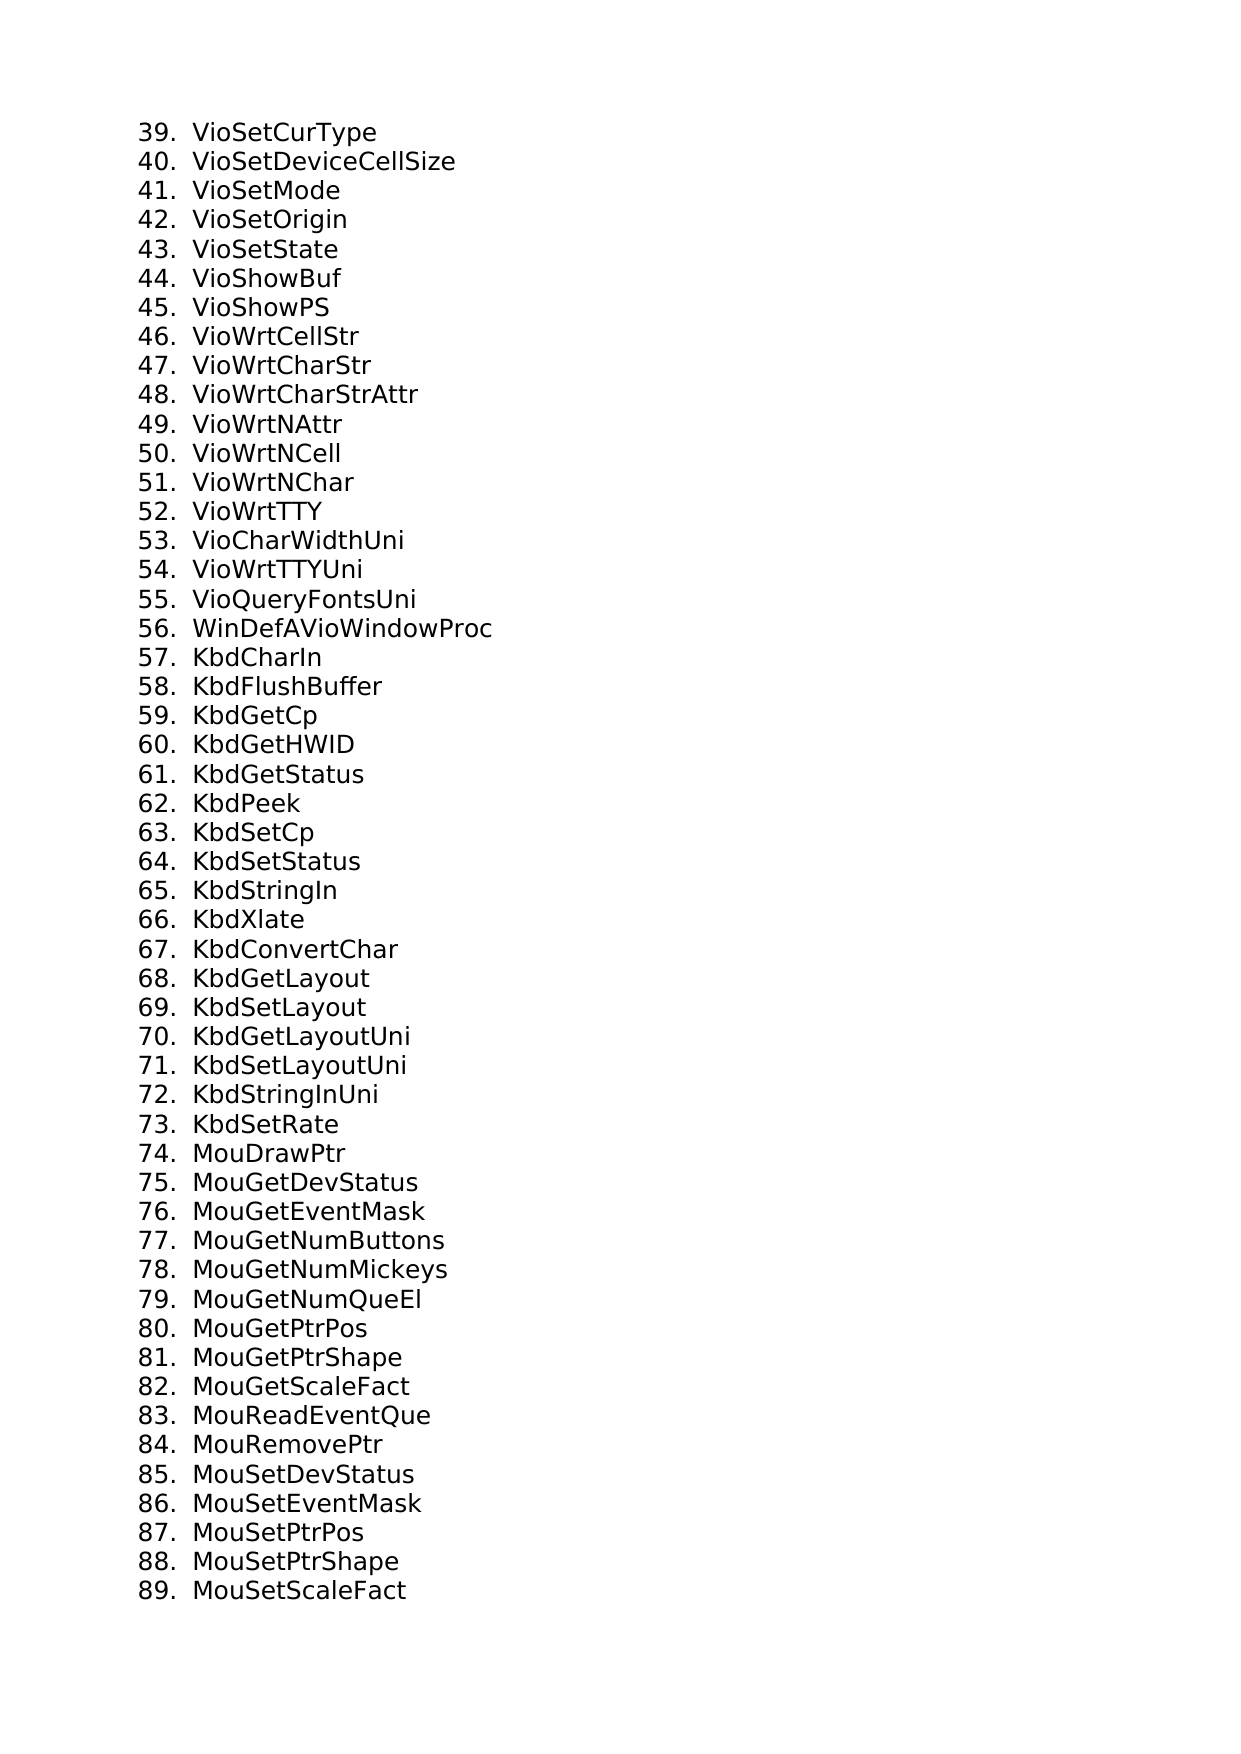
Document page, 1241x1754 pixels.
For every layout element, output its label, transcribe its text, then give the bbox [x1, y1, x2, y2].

list KbdGetLayout [177, 964, 1122, 993]
list MouDrawPtr [177, 1139, 1122, 1168]
list VioWrtCellStr [177, 322, 1122, 351]
list VioWrtTTY [177, 497, 1122, 526]
list KbdGetHWID [177, 731, 1122, 760]
list KbdGetLayoutUni [177, 1022, 1122, 1051]
list VioCharWidthUni [177, 526, 1122, 556]
list VioWrtNAttr [177, 410, 1122, 439]
list VioWrtNChar [177, 468, 1122, 497]
list VioWrtCharStr [177, 351, 1122, 381]
list VioWrtTTYUni [177, 556, 1122, 585]
list MouGetEventMask [177, 1197, 1122, 1226]
list MouSetPtrShape [177, 1547, 1122, 1576]
list MouSetDevStatus [177, 1460, 1122, 1489]
list KbdGetCp [177, 701, 1122, 731]
list MouSetPtrPos [177, 1518, 1122, 1547]
list KbdSetRate [177, 1110, 1122, 1139]
list VioSetMode [177, 176, 1122, 206]
list KbdSetLayoutUni [177, 1051, 1122, 1081]
list VioSetState [177, 235, 1122, 264]
list KbdStringIn [177, 876, 1122, 906]
list MouGetPtrPos [177, 1314, 1122, 1343]
list WinDefAVioWindowProc [177, 614, 1122, 643]
list VioWrtCharStrAttr [177, 381, 1122, 410]
list MouGetDevStatus [177, 1168, 1122, 1197]
list MouSetEventMask [177, 1489, 1122, 1518]
list KbdGetStatus [177, 760, 1122, 789]
list VioShowPS [177, 293, 1122, 322]
list KbdSetStatus [177, 847, 1122, 876]
list VioShowBuf [177, 264, 1122, 293]
list KbdPeek [177, 789, 1122, 818]
list MouGetNumQueEl [177, 1285, 1122, 1314]
list MouRemovePtr [177, 1431, 1122, 1460]
list VioSetCurType [177, 118, 1122, 147]
list KbdConvertChar [177, 935, 1122, 964]
list VioSetOrigin [177, 206, 1122, 235]
list MouGetNumMickeys [177, 1256, 1122, 1285]
list MouSetScaleFact [177, 1576, 1122, 1606]
list MouReadEventQue [177, 1401, 1122, 1431]
list KbdXlate [177, 906, 1122, 935]
list MouGetPtrShape [177, 1343, 1122, 1372]
list KbdCharIn [177, 643, 1122, 672]
list VioQueryFontsUni [177, 585, 1122, 614]
list VioWrtNCell [177, 439, 1122, 468]
list KbdFlushBuffer [177, 672, 1122, 701]
list MouGetNumButtons [177, 1226, 1122, 1256]
list VioSetDeviceCellSize [177, 147, 1122, 176]
list KbdSetCp [177, 818, 1122, 847]
list KbdStringInUni [177, 1081, 1122, 1110]
list MouGetScaleFact [177, 1372, 1122, 1401]
list KbdSetLayout [177, 993, 1122, 1022]
